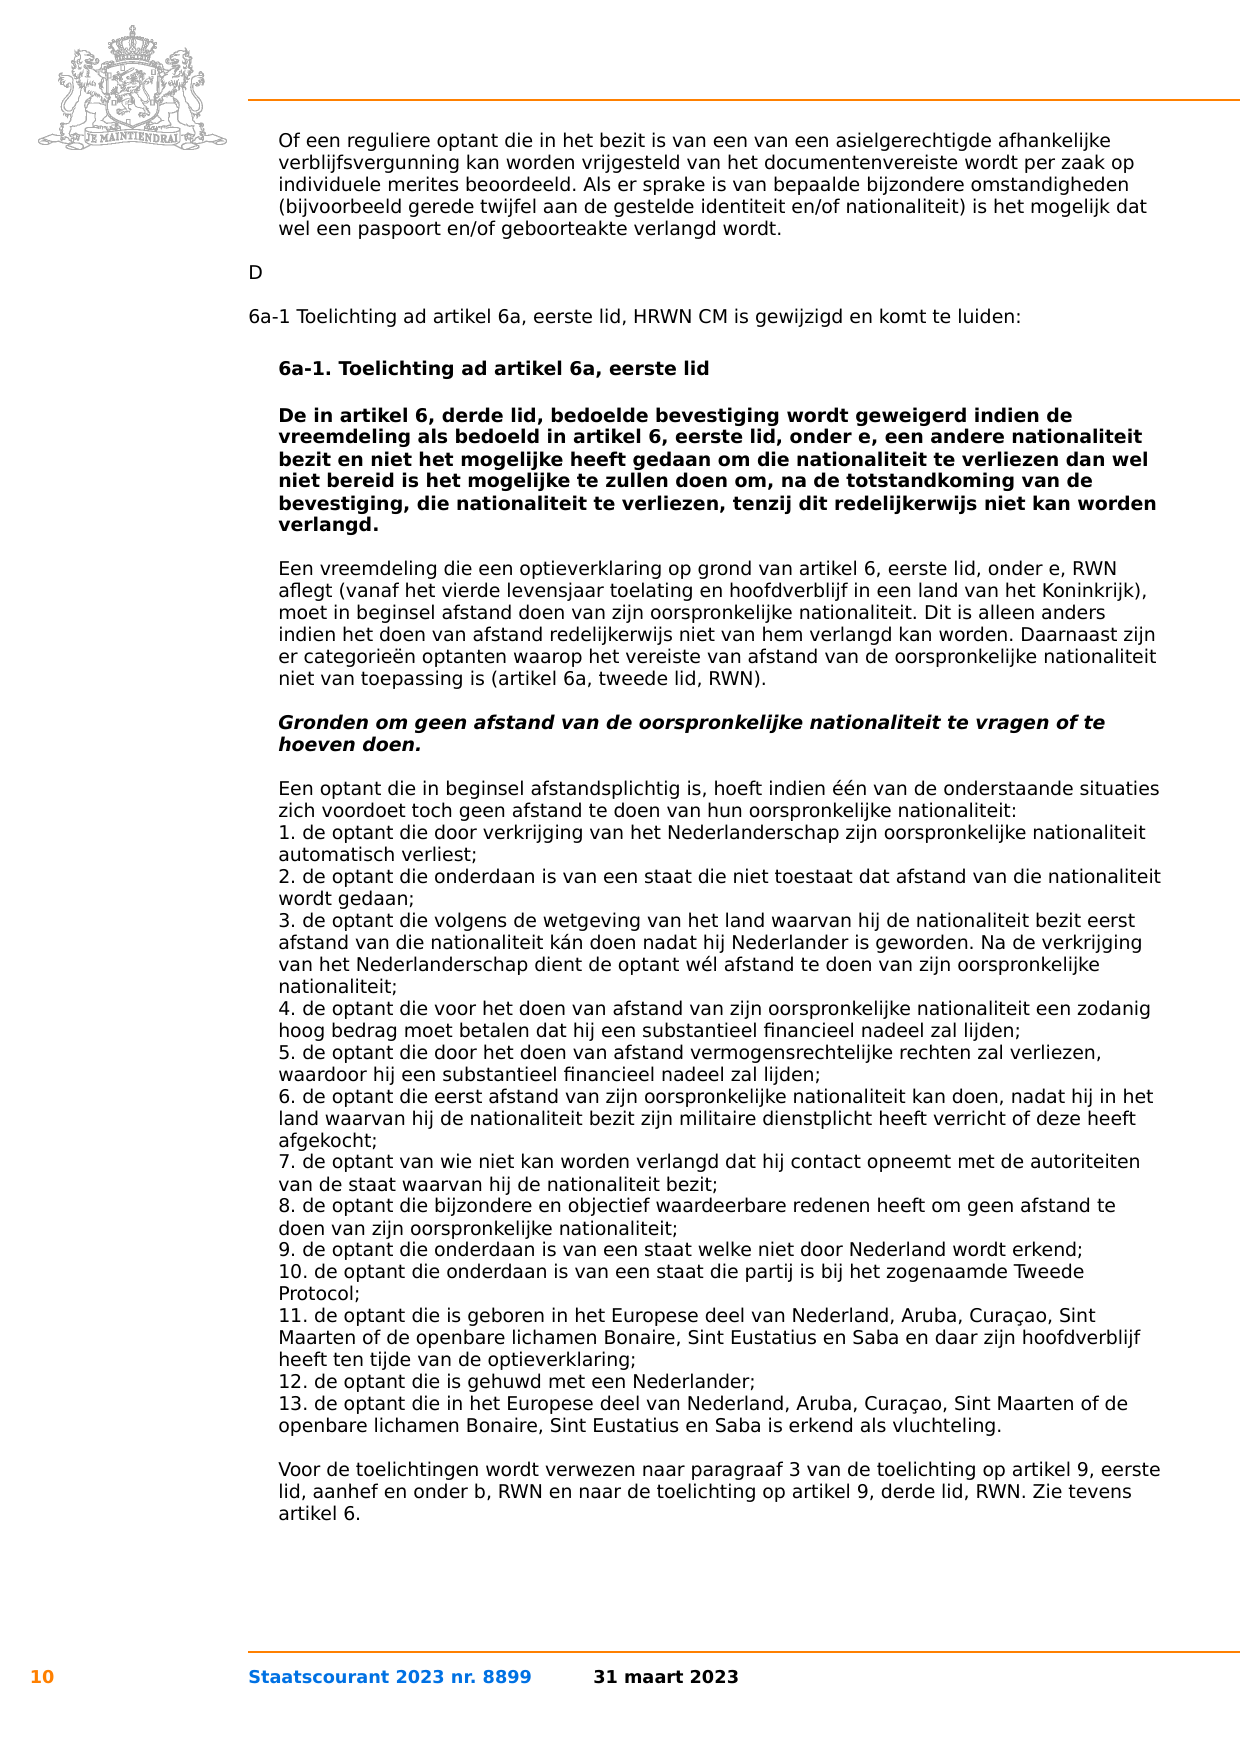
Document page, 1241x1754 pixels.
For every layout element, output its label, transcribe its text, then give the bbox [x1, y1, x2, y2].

text 5. de optant die door het doen van afstand vermogensrechtelijke rechten zal verliezen, waardoor hij een substantieel financieel nadeel zal lijden; [278, 1042, 1163, 1086]
text 3. de optant die volgens de wetgeving van het land waarvan hij de nationaliteit bezit eerst afstand van die nationaliteit kán doen nadat hij Nederlander is geworden. Na de verkrijging van het Nederlanderschap dient de optant wél afstand te doen van zijn oorspronkelijke nationaliteit; [278, 910, 1163, 998]
text Een vreemdeling die een optieverklaring op grond van artikel 6, eerste lid, onder e, RWN aflegt (vanaf het vierde levensjaar toelating en hoofdverblijf in een land van het Koninkrijk), moet in beginsel afstand doen van zijn oorspronkelijke nationaliteit. Dit is alleen anders indien het doen van afstand redelijkerwijs niet van hem verlangd kan worden. Daarnaast zijn er categorieën optanten waarop het vereiste van afstand van de oorspronkelijke nationaliteit niet van toepassing is (artikel 6a, tweede lid, RWN). [278, 558, 1163, 690]
text D [248, 262, 1163, 284]
text Gronden om geen afstand van de oorspronkelijke nationaliteit te vragen of te hoeven doen. [278, 712, 1163, 756]
text Een optant die in beginsel afstandsplichtig is, hoeft indien één van de onderstaande situaties zich voordoet toch geen afstand te doen van hun oorspronkelijke nationaliteit: [278, 778, 1163, 822]
text 11. de optant die is geboren in het Europese deel van Nederland, Aruba, Curaçao, Sint Maarten of de openbare lichamen Bonaire, Sint Eustatius en Saba en daar zijn hoofdverblijf heeft ten tijde van de optieverklaring; [278, 1305, 1163, 1371]
text 12. de optant die is gehuwd met een Nederlander; [278, 1371, 1163, 1393]
text Of een reguliere optant die in het bezit is van een van een asielgerechtigde afhankelijke verblijfsvergunning kan worden vrijgesteld van het documentenvereiste wordt per zaak op individuele merites beoordeeld. Als er sprake is van bepaalde bijzondere omstandigheden (bijvoorbeeld gerede twijfel aan de gestelde identiteit en/of nationaliteit) is het mogelijk dat wel een paspoort en/of geboorteakte verlangd wordt. [278, 130, 1163, 240]
text 4. de optant die voor het doen van afstand van zijn oorspronkelijke nationaliteit een zodanig hoog bedrag moet betalen dat hij een substantieel financieel nadeel zal lijden; [278, 998, 1163, 1042]
text 13. de optant die in het Europese deel van Nederland, Aruba, Curaçao, Sint Maarten of de openbare lichamen Bonaire, Sint Eustatius en Saba is erkend als vluchteling. [278, 1393, 1163, 1437]
text 6a-1 Toelichting ad artikel 6a, eerste lid, HRWN CM is gewijzigd en komt te luiden: [248, 306, 1163, 327]
picture [38, 25, 227, 150]
text 7. de optant van wie niet kan worden verlangd dat hij contact opneemt met de autoriteiten van de staat waarvan hij de nationaliteit bezit; [278, 1151, 1163, 1195]
text Voor de toelichtingen wordt verwezen naar paragraaf 3 van de toelichting op artikel 9, eerste lid, aanhef en onder b, RWN en naar de toelichting op artikel 9, derde lid, RWN. Zie tevens artikel 6. [278, 1459, 1163, 1525]
subtitle 6a-1. Toelichting ad artikel 6a, eerste lid [278, 357, 1163, 379]
text 10. de optant die onderdaan is van een staat die partij is bij het zogenaamde Tweede Protocol; [278, 1261, 1163, 1305]
text 1. de optant die door verkrijging van het Nederlanderschap zijn oorspronkelijke nationaliteit automatisch verliest; [278, 822, 1163, 866]
text 9. de optant die onderdaan is van een staat welke niet door Nederland wordt erkend; [278, 1239, 1163, 1261]
text 2. de optant die onderdaan is van een staat die niet toestaat dat afstand van die nationaliteit wordt gedaan; [278, 866, 1163, 910]
text De in artikel 6, derde lid, bedoelde bevestiging wordt geweigerd indien de vreemdeling als bedoeld in artikel 6, eerste lid, onder e, een andere nationaliteit bezit en niet het mogelijke heeft gedaan om die nationaliteit te verliezen dan wel niet bereid is het mogelijke te zullen doen om, na de totstandkoming van de bevestiging, die nationaliteit te verliezen, tenzij dit redelijkerwijs niet kan worden verlangd. [278, 404, 1163, 536]
text 6. de optant die eerst afstand van zijn oorspronkelijke nationaliteit kan doen, nadat hij in het land waarvan hij de nationaliteit bezit zijn militaire dienstplicht heeft verricht of deze heeft afgekocht; [278, 1086, 1163, 1151]
text 8. de optant die bijzondere en objectief waardeerbare redenen heeft om geen afstand te doen van zijn oorspronkelijke nationaliteit; [278, 1195, 1163, 1239]
